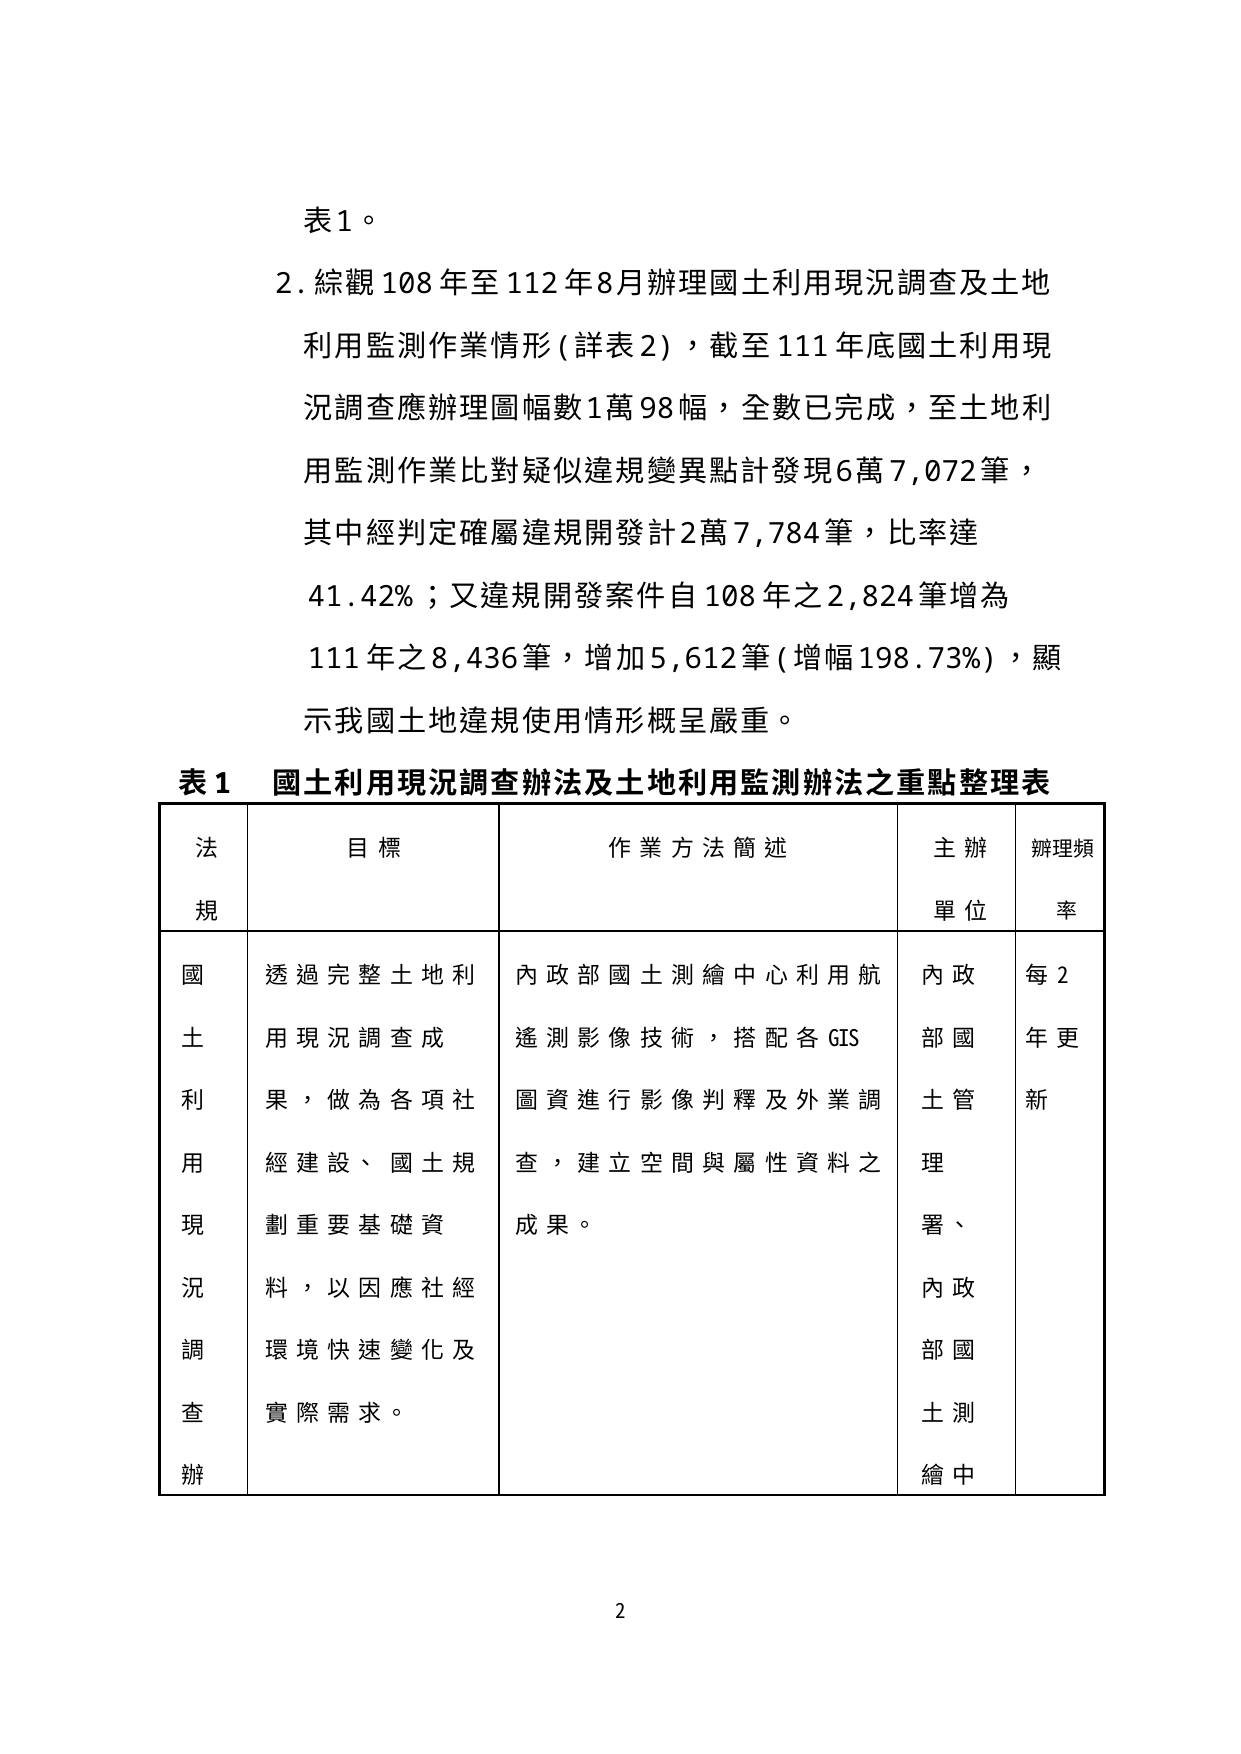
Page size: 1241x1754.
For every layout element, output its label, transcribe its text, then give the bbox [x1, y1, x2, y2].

table_header 辧理頻率 [1016, 805, 1103, 930]
table_cell 內政部國土測繪中心利用航遙測影像技術，搭配各GIS圖資進行影像判釋及外業調查，建立空間與屬性資料之成果。 [500, 932, 897, 1494]
table_header 作業方法簡述 [500, 805, 897, 930]
text 2.綜觀108年至112年8月辦理國土利用現況調查及土地利用監測作業情形(詳表2)，截至111年底國土利用現況調查應辦理圖幅數1萬98幅，全數已完成，至土地利用監測作業比對疑似違規變異點計發現6萬7,072筆，其中經判定確屬違規開發計2萬7,784筆，比率達41.42%；又違規開發案件自108年之2,824筆增為111年之8,436筆，增加5,612筆(增幅198.73%)，顯示我國土地違規使用情形概呈嚴重。 [266, 240, 1063, 740]
text 表1 國土利用現況調查辦法及土地利用監測辦法之重點整理表 [133, 740, 1107, 802]
table_cell 內政部國土管理署、內政部國土測繪中 [898, 932, 1015, 1494]
text 1.依國土計畫法第19條第1項及第2項規定，108年3月訂定完成國土利用現況調查辦法及土地利用監測辦法，由內政部、農業部及經濟部等部會主辦，目前辦理頻率各每2年更新及每月1次監測，前揭2辦法重點整理請詳表1。 [266, 177, 1063, 240]
table_cell 透過完整土地利用現況調查成果，做為各項社經建設、國土規劃重要基礎資料，以因應社經環境快速變化及實際需求。 [248, 932, 498, 1494]
table_cell 每2年更新 [1016, 932, 1103, 1494]
table_header 目標 [248, 805, 498, 930]
table_cell 國土利用現況調查辦 [161, 932, 247, 1494]
table_header 法規 [161, 805, 247, 930]
table_header 主辦單位 [898, 805, 1015, 930]
